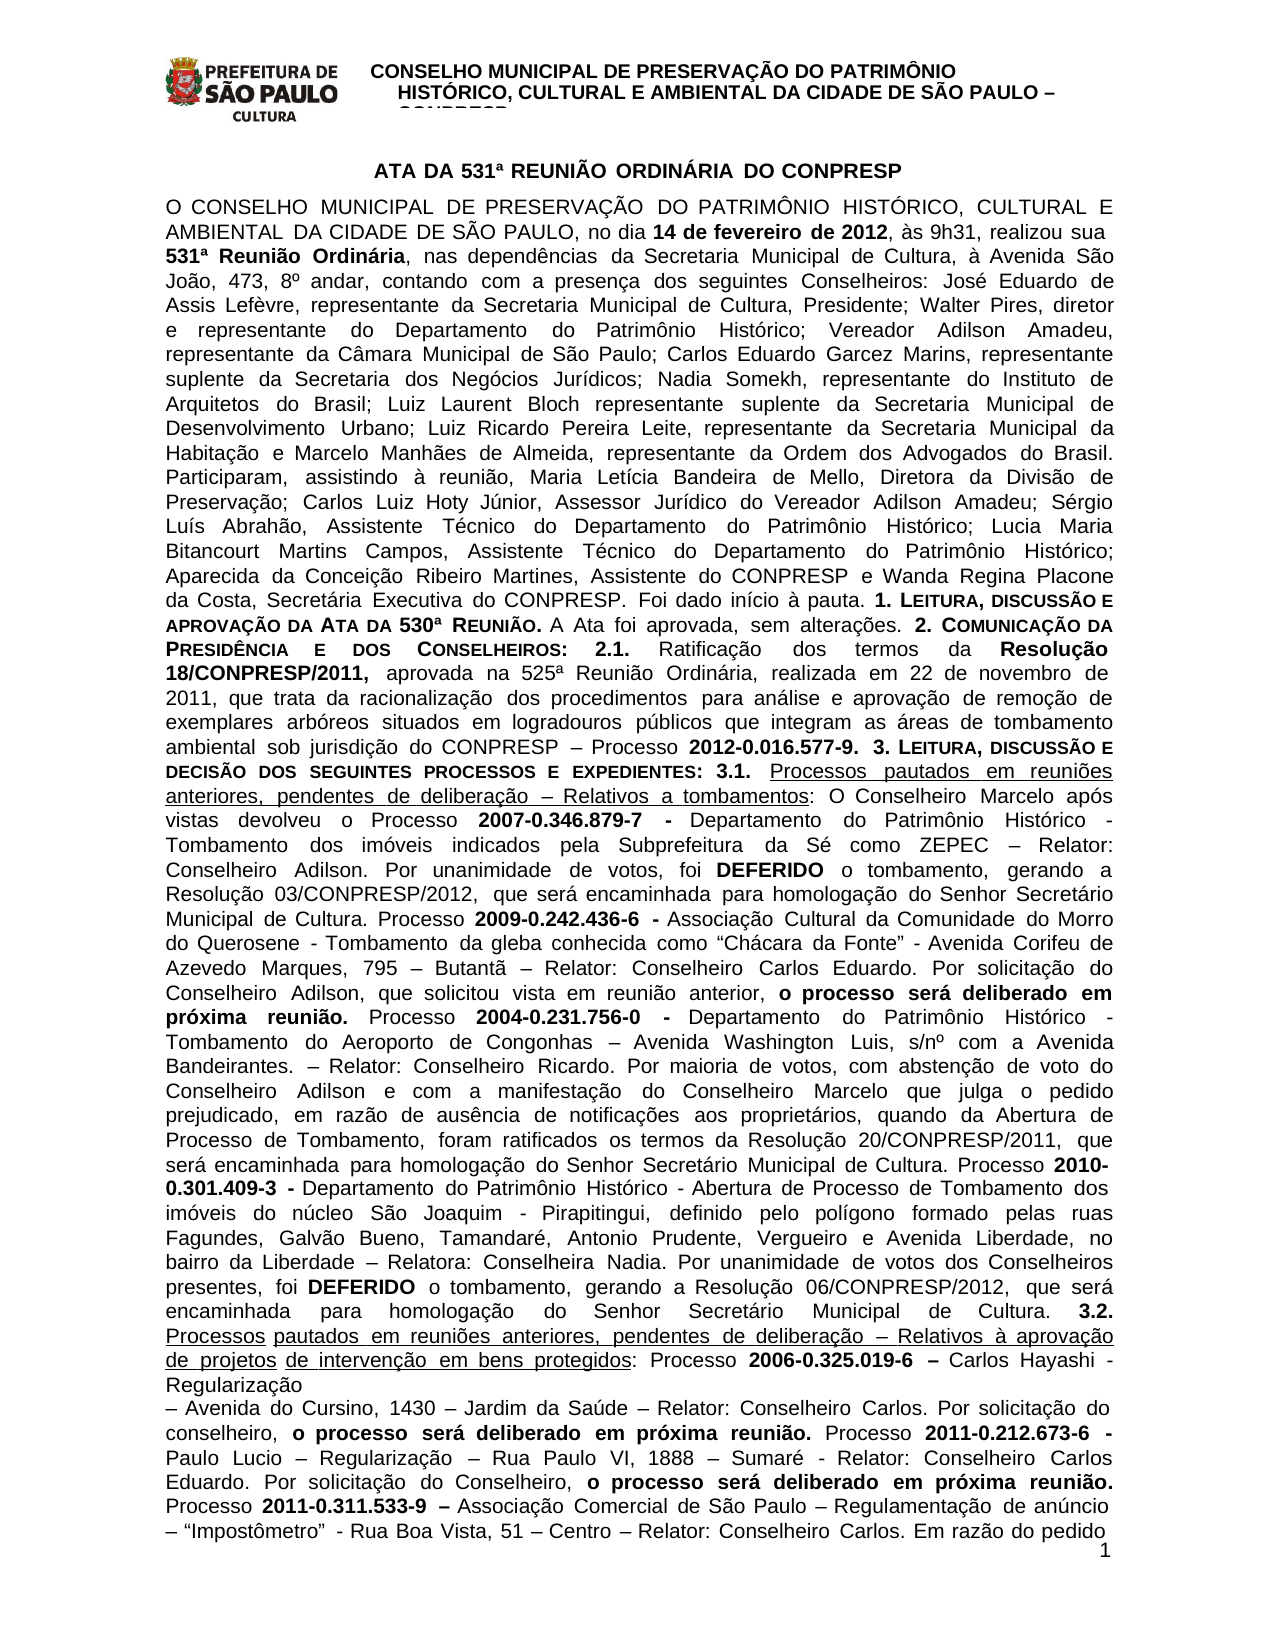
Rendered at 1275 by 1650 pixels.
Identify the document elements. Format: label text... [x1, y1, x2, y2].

text conselheiro, o processo será deliberado em próxima reunião. Processo 2011-0.212.673-6 - Paulo Lucio – Regularização – Rua Paulo VI, 1888 – Sumaré - Relator: Conselheiro Carlos Eduardo. Por solicitação do Conselheiro, o processo será deliberado em próxima reunião. Processo 2011-0.311.533-9 – Associação Comercial de São Paulo – Regulamentação de anúncio [165, 1421, 1114, 1518]
text – Avenida do Cursino, 1430 – Jardim da Saúde – Relator: Conselheiro Carlos. Por solicitação do [165, 1397, 1113, 1420]
text imóveis do núcleo São Joaquim - Pirapitingui, definido pelo polígono formado pelas ruas Fagundes, Galvão Bueno, Tamandaré, Antonio Prudente, Vergueiro e Avenida Liberdade, no bairro da Liberdade – Relatora: Conselheira Nadia. Por unanimidade de votos dos Conselheiros presentes, foi DEFERIDO o tombamento, gerando a Resolução 06/CONPRESP/2012, que será encaminhada para homologação do Senhor Secretário Municipal de Cultura. 3.2. Processos pautados em reuniões anteriores, pendentes de deliberação – Relativos à aprovação de projetos de intervenção em bens protegidos: Processo 2006-0.325.019-6 – Carlos Hayashi - Regularização [165, 1201, 1114, 1397]
text ATA DA 531ª REUNIÃO ORDINÁRIA DO CONPRESP [369, 158, 906, 182]
text 0.301.409-3 - Departamento do Patrimônio Histórico - Abertura de Processo de Tombamento dos [165, 1177, 1113, 1200]
text O CONSELHO MUNICIPAL DE PRESERVAÇÃO DO PATRIMÔNIO HISTÓRICO, CULTURAL E AMBIENTAL DA CIDADE DE SÃO PAULO, no dia 14 de fevereiro de 2012, às 9h31, realizou sua [165, 195, 1114, 243]
text – “Impostômetro” - Rua Boa Vista, 51 – Centro – Relator: Conselheiro Carlos. Em razão do pedido [165, 1519, 1113, 1543]
text 18/CONPRESP/2011, aprovada na 525ª Reunião Ordinária, realizada em 22 de novembro de [165, 662, 1113, 685]
text 531ª Reunião Ordinária, nas dependências da Secretaria Municipal de Cultura, à Avenida São João, 473, 8º andar, contando com a presença dos seguintes Conselheiros: José Eduardo de Assis Lefèvre, representante da Secretaria Municipal de Cultura, Presidente; Walter Pires, diretor e representante do Departamento do Patrimônio Histórico; Vereador Adilson Amadeu, representante da Câmara Municipal de São Paulo; Carlos Eduardo Garcez Marins, representante suplente da Secretaria dos Negócios Jurídicos; Nadia Somekh, representante do Instituto de Arquitetos do Brasil; Luiz Laurent Bloch representante suplente da Secretaria Municipal de Desenvolvimento Urbano; Luiz Ricardo Pereira Leite, representante da Secretaria Municipal da Habitação e Marcelo Manhães de Almeida, representante da Ordem dos Advogados do Brasil. Participaram, assistindo à reunião, Maria Letícia Bandeira de Mello, Diretora da Divisão de Preservação; Carlos Luiz Hoty Júnior, Assessor Jurídico do Vereador Adilson Amadeu; Sérgio Luís Abrahão, Assistente Técnico do Departamento do Patrimônio Histórico; Lucia Maria Bitancourt Martins Campos, Assistente Técnico do Departamento do Patrimônio Histórico; Aparecida da Conceição Ribeiro Martines, Assistente do CONPRESP e Wanda Regina Placone da Costa, Secretária Executiva do CONPRESP. Foi dado início à pauta. 1. LEITURA, DISCUSSÃO E APROVAÇÃO DA ATA DA 530ª REUNIÃO. A Ata foi aprovada, sem alterações. 2. COMUNICAÇÃO DA PRESIDÊNCIA E DOS CONSELHEIROS: 2.1. Ratificação dos termos da Resolução [165, 244, 1114, 661]
text 2011, que trata da racionalização dos procedimentos para análise e aprovação de remoção de exemplares arbóreos situados em logradouros públicos que integram as áreas de tombamento ambiental sob jurisdição do CONPRESP – Processo 2012-0.016.577-9. 3. LEITURA, DISCUSSÃO E DECISÃO DOS SEGUINTES PROCESSOS E EXPEDIENTES: 3.1. Processos pautados em reuniões anteriores, pendentes de deliberação – Relativos a tombamentos: O Conselheiro Marcelo após vistas devolveu o Processo 2007-0.346.879-7 - Departamento do Patrimônio Histórico - Tombamento dos imóveis indicados pela Subprefeitura da Sé como ZEPEC – Relator: Conselheiro Adilson. Por unanimidade de votos, foi DEFERIDO o tombamento, gerando a Resolução 03/CONPRESP/2012, que será encaminhada para homologação do Senhor Secretário Municipal de Cultura. Processo 2009-0.242.436-6 - Associação Cultural da Comunidade do Morro do Querosene - Tombamento da gleba conhecida como “Chácara da Fonte” - Avenida Corifeu de Azevedo Marques, 795 – Butantã – Relator: Conselheiro Carlos Eduardo. Por solicitação do Conselheiro Adilson, que solicitou vista em reunião anterior, o processo será deliberado em próxima reunião. Processo 2004-0.231.756-0 - Departamento do Patrimônio Histórico - Tombamento do Aeroporto de Congonhas – Avenida Washington Luis, s/nº com a Avenida Bandeirantes. – Relator: Conselheiro Ricardo. Por maioria de votos, com abstenção de voto do Conselheiro Adilson e com a manifestação do Conselheiro Marcelo que julga o pedido prejudicado, em razão de ausência de notificações aos proprietários, quando da Abertura de Processo de Tombamento, foram ratificados os termos da Resolução 20/CONPRESP/2011, que será encaminhada para homologação do Senhor Secretário Municipal de Cultura. Processo 2010- [165, 685, 1114, 1176]
